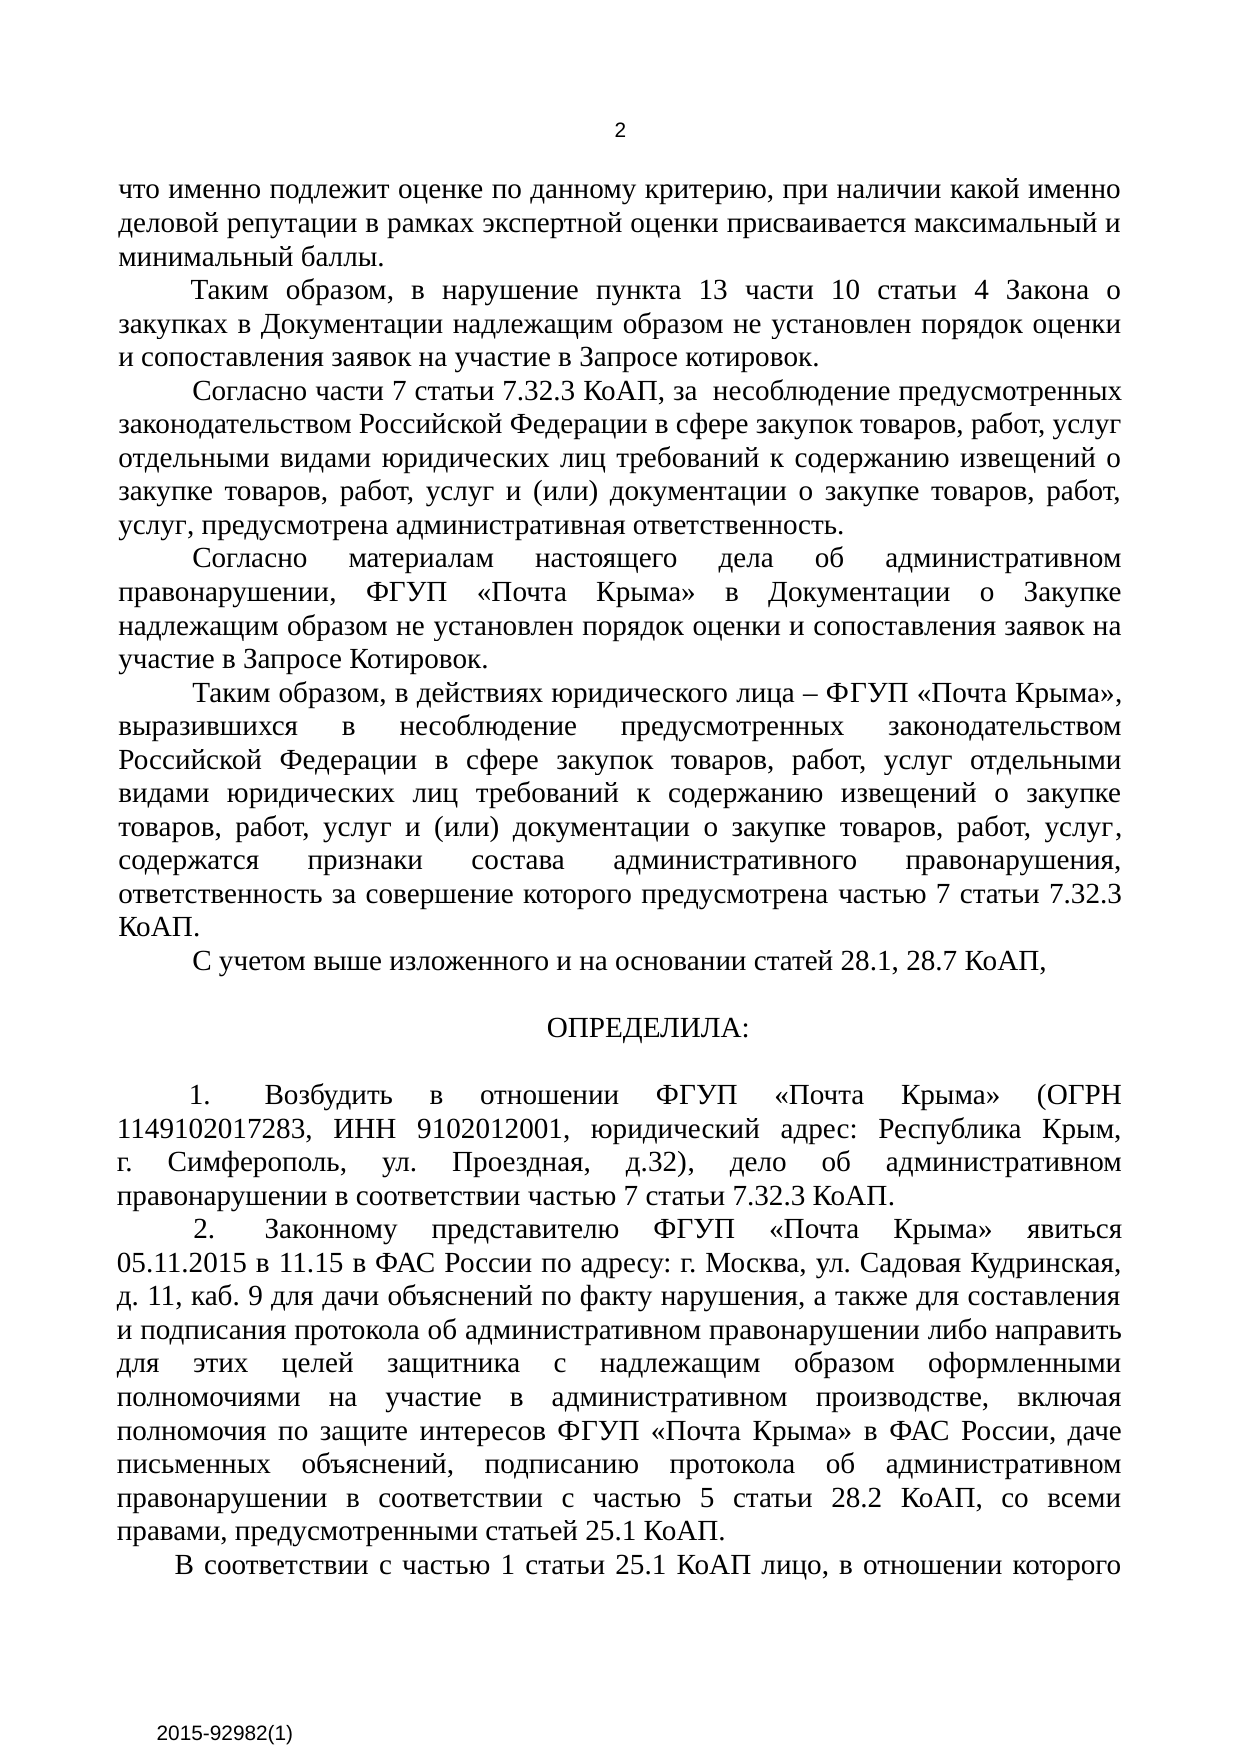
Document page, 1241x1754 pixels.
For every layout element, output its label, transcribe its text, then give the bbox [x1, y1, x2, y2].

text что именно подлежит оценке по данному критерию, при наличии какой именно деловой репутации в рамках экспертной оценки присваивается максимальный и минимальный баллы. [118, 172, 1122, 272]
text В соответствии с частью 1 статьи 25.1 КоАП лицо, в отношении которого [118, 1547, 1122, 1580]
text Таким образом, в нарушение пункта 13 части 10 статьи 4 Закона о закупках в Документации надлежащим образом не установлен порядок оценки и сопоставления заявок на участие в Запросе котировок. [118, 272, 1122, 373]
list Законному представителю ФГУП «Почта Крыма» явиться 05.11.2015 в 11.15 в ФАС России по адресу: г. Москва, ул. Садовая Кудринская, д. 11, каб. 9 для дачи объяснений по факту нарушения, а также для составления и подписания протокола об административном правонарушении либо направить для этих целей защитника с надлежащим образом оформленными полномочиями на участие в административном производстве, включая полномочия по защите интересов ФГУП «Почта Крыма» в ФАС России, даче письменных объяснений, подписанию протокола об административном правонарушении в соответствии с частью 5 статьи 28.2 КоАП, со всеми правами, предусмотренными статьей 25.1 КоАП. [117, 1211, 1122, 1547]
text Согласно материалам настоящего дела об административном правонарушении, ФГУП «Почта Крыма» в Документации о Закупке надлежащим образом не установлен порядок оценки и сопоставления заявок на участие в Запросе Котировок. [118, 541, 1122, 675]
text Таким образом, в действиях юридического лица – ФГУП «Почта Крыма», выразившихся в несоблюдение предусмотренных законодательством Российской Федерации в сфере закупок товаров, работ, услуг отдельными видами юридических лиц требований к содержанию извещений о закупке товаров, работ, услуг и (или) документации о закупке товаров, работ, услуг, содержатся признаки состава административного правонарушения, ответственность за совершение которого предусмотрена частью 7 статьи 7.32.3 КоАП. [118, 675, 1122, 943]
text ОПРЕДЕЛИЛА: [118, 1010, 1122, 1044]
text С учетом выше изложенного и на основании статей 28.1, 28.7 КоАП, [118, 943, 1122, 977]
list Возбудить в отношении ФГУП «Почта Крыма» (ОГРН 1149102017283, ИНН 9102012001, юридический адрес: Республика Крым, г. Симферополь, ул. Проездная, д.32), дело об административном правонарушении в соответствии частью 7 статьи 7.32.3 КоАП. [117, 1077, 1122, 1211]
text Согласно части 7 статьи 7.32.3 КоАП, за несоблюдение предусмотренных законодательством Российской Федерации в сфере закупок товаров, работ, услуг отдельными видами юридических лиц требований к содержанию извещений о закупке товаров, работ, услуг и (или) документации о закупке товаров, работ, услуг, предусмотрена административная ответственность. [118, 373, 1122, 541]
